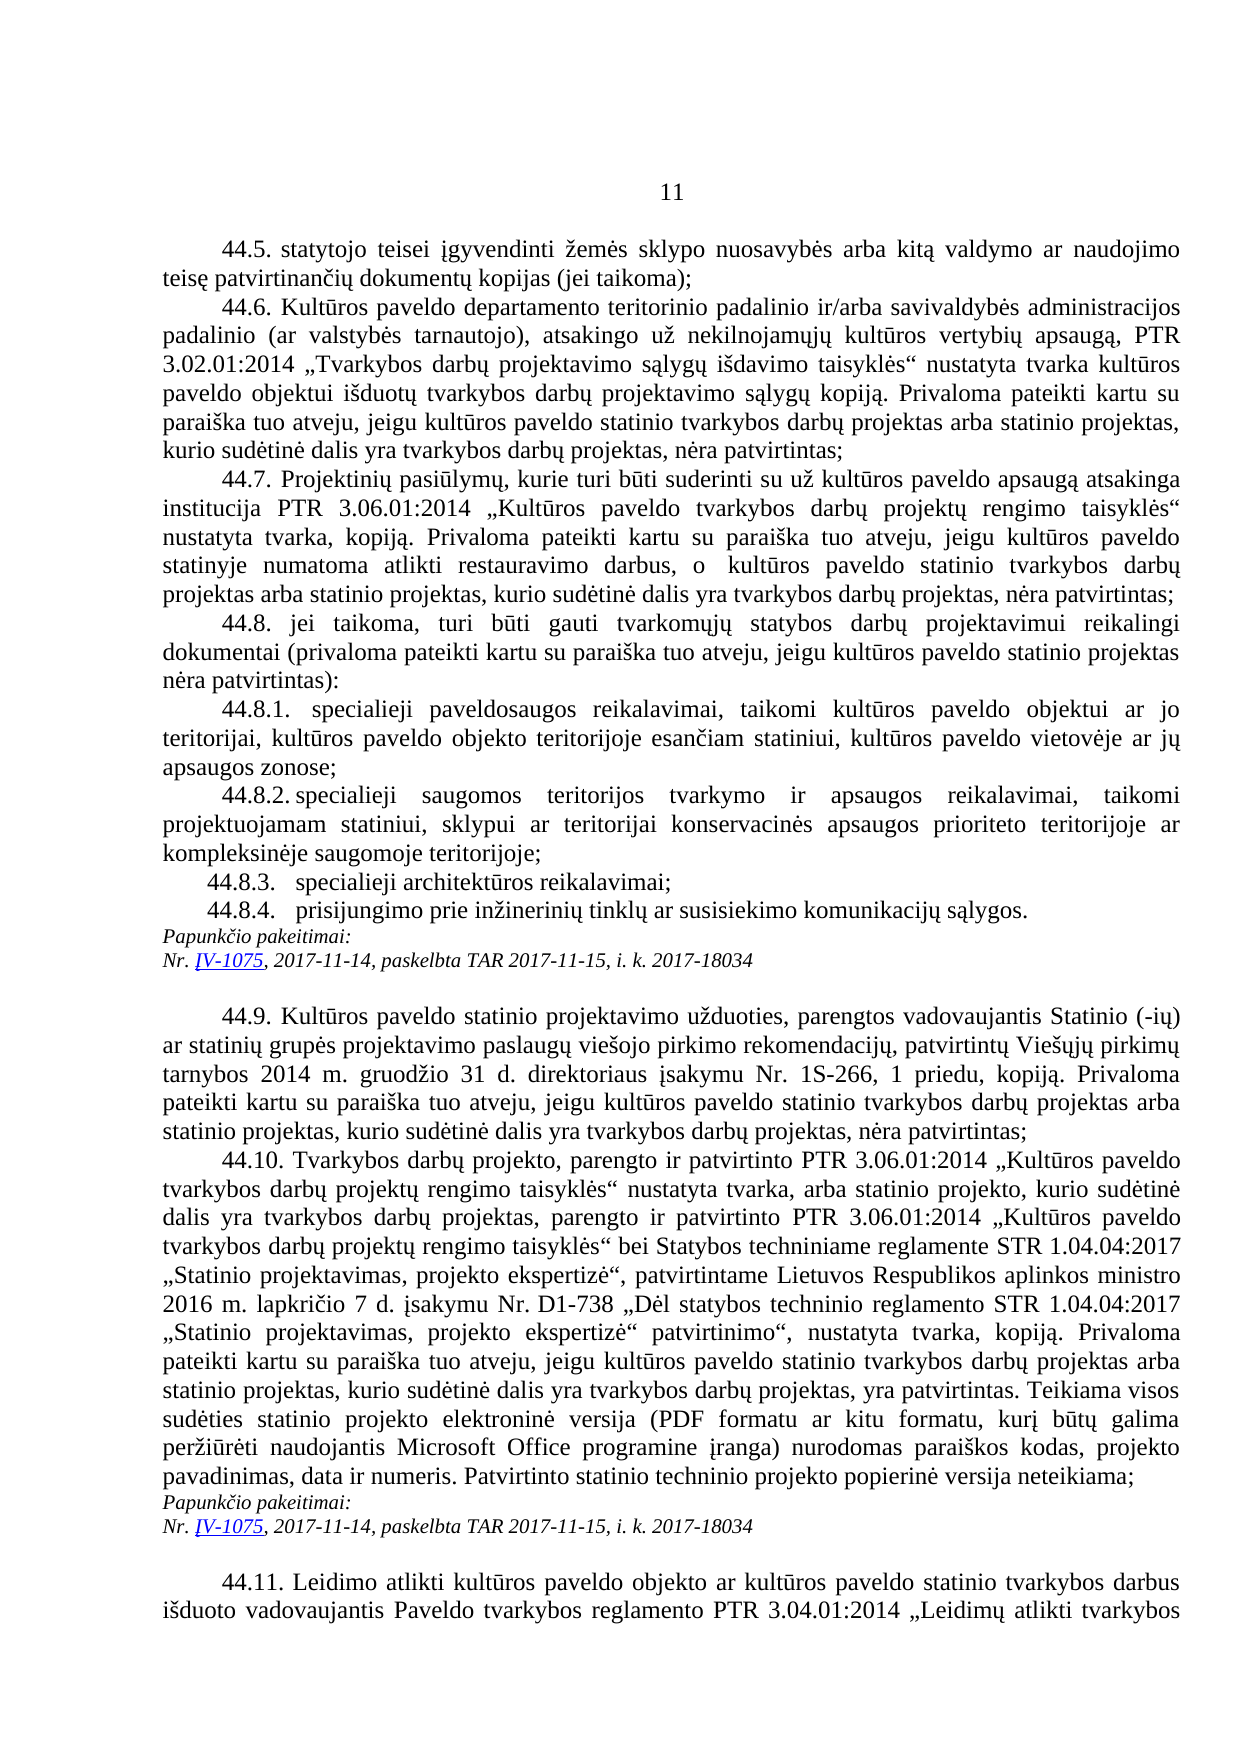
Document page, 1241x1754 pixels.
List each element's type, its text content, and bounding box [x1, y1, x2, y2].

text 44.9. Kultūros paveldo statinio projektavimo užduoties, parengtos vadovaujantis Statinio (-ių) ar statinių grupės projektavimo paslaugų viešojo pirkimo rekomendacijų, patvirtintų Viešųjų pirkimų tarnybos 2014 m. gruodžio 31 d. direktoriaus įsakymu Nr. 1S-266, 1 priedu, kopiją. Privaloma pateikti kartu su paraiška tuo atveju, jeigu kultūros paveldo statinio tvarkybos darbų projektas arba statinio projektas, kurio sudėtinė dalis yra tvarkybos darbų projektas, nėra patvirtintas; [162, 1001, 1181, 1145]
text 44.8.2. specialieji saugomos teritorijos tvarkymo ir apsaugos reikalavimai, taikomi projektuojamam statiniui, sklypui ar teritorijai konservacinės apsaugos prioriteto teritorijoje ar kompleksinėje saugomoje teritorijoje; [162, 781, 1181, 867]
text 44.11. Leidimo atlikti kultūros paveldo objekto ar kultūros paveldo statinio tvarkybos darbus išduoto vadovaujantis Paveldo tvarkybos reglamento PTR 3.04.01:2014 „Leidimų atlikti tvarkybos [162, 1567, 1181, 1624]
text 44.6. Kultūros paveldo departamento teritorinio padalinio ir/arba savivaldybės administracijos padalinio (ar valstybės tarnautojo), atsakingo už nekilnojamųjų kultūros vertybių apsaugą, PTR 3.02.01:2014 „Tvarkybos darbų projektavimo sąlygų išdavimo taisyklės“ nustatyta tvarka kultūros paveldo objektui išduotų tvarkybos darbų projektavimo sąlygų kopiją. Privaloma pateikti kartu su paraiška tuo atveju, jeigu kultūros paveldo statinio tvarkybos darbų projektas arba statinio projektas, kurio sudėtinė dalis yra tvarkybos darbų projektas, nėra patvirtintas; [162, 292, 1181, 464]
text 44.8.4. prisijungimo prie inžinerinių tinklų ar susisiekimo komunikacijų sąlygos. [162, 896, 1181, 924]
text 44.8.3. specialieji architektūros reikalavimai; [148, 867, 1181, 896]
text 44.8.1. specialieji paveldosaugos reikalavimai, taikomi kultūros paveldo objektui ar jo teritorijai, kultūros paveldo objekto teritorijoje esančiam statiniui, kultūros paveldo vietovėje ar jų apsaugos zonose; [162, 694, 1181, 781]
text 44.7. Projektinių pasiūlymų, kurie turi būti suderinti su už kultūros paveldo apsaugą atsakinga institucija PTR 3.06.01:2014 „Kultūros paveldo tvarkybos darbų projektų rengimo taisyklės“ nustatyta tvarka, kopiją. Privaloma pateikti kartu su paraiška tuo atveju, jeigu kultūros paveldo statinyje numatoma atlikti restauravimo darbus, o kultūros paveldo statinio tvarkybos darbų projektas arba statinio projektas, kurio sudėtinė dalis yra tvarkybos darbų projektas, nėra patvirtintas; [162, 464, 1181, 608]
text Papunkčio pakeitimai: [162, 924, 1181, 948]
text Papunkčio pakeitimai: [162, 1490, 1181, 1514]
text 44.10. Tvarkybos darbų projekto, parengto ir patvirtinto PTR 3.06.01:2014 „Kultūros paveldo tvarkybos darbų projektų rengimo taisyklės“ nustatyta tvarka, arba statinio projekto, kurio sudėtinė dalis yra tvarkybos darbų projektas, parengto ir patvirtinto PTR 3.06.01:2014 „Kultūros paveldo tvarkybos darbų projektų rengimo taisyklės“ bei Statybos techniniame reglamente STR 1.04.04:2017 „Statinio projektavimas, projekto ekspertizė“, patvirtintame Lietuvos Respublikos aplinkos ministro 2016 m. lapkričio 7 d. įsakymu Nr. D1-738 „Dėl statybos techninio reglamento STR 1.04.04:2017 „Statinio projektavimas, projekto ekspertizė“ patvirtinimo“, nustatyta tvarka, kopiją. Privaloma pateikti kartu su paraiška tuo atveju, jeigu kultūros paveldo statinio tvarkybos darbų projektas arba statinio projektas, kurio sudėtinė dalis yra tvarkybos darbų projektas, yra patvirtintas. Teikiama visos sudėties statinio projekto elektroninė versija (PDF formatu ar kitu formatu, kurį būtų galima peržiūrėti naudojantis Microsoft Office programine įranga) nurodomas paraiškos kodas, projekto pavadinimas, data ir numeris. Patvirtinto statinio techninio projekto popierinė versija neteikiama; [162, 1145, 1181, 1490]
text Nr. ĮV-1075, 2017-11-14, paskelbta TAR 2017-11-15, i. k. 2017-18034 [162, 1514, 1181, 1538]
text 44.8. jei taikoma, turi būti gauti tvarkomųjų statybos darbų projektavimui reikalingi dokumentai (privaloma pateikti kartu su paraiška tuo atveju, jeigu kultūros paveldo statinio projektas nėra patvirtintas): [162, 608, 1181, 694]
text Nr. ĮV-1075, 2017-11-14, paskelbta TAR 2017-11-15, i. k. 2017-18034 [162, 948, 1181, 972]
text 44.5. statytojo teisei įgyvendinti žemės sklypo nuosavybės arba kitą valdymo ar naudojimo teisę patvirtinančių dokumentų kopijas (jei taikoma); [162, 234, 1181, 292]
